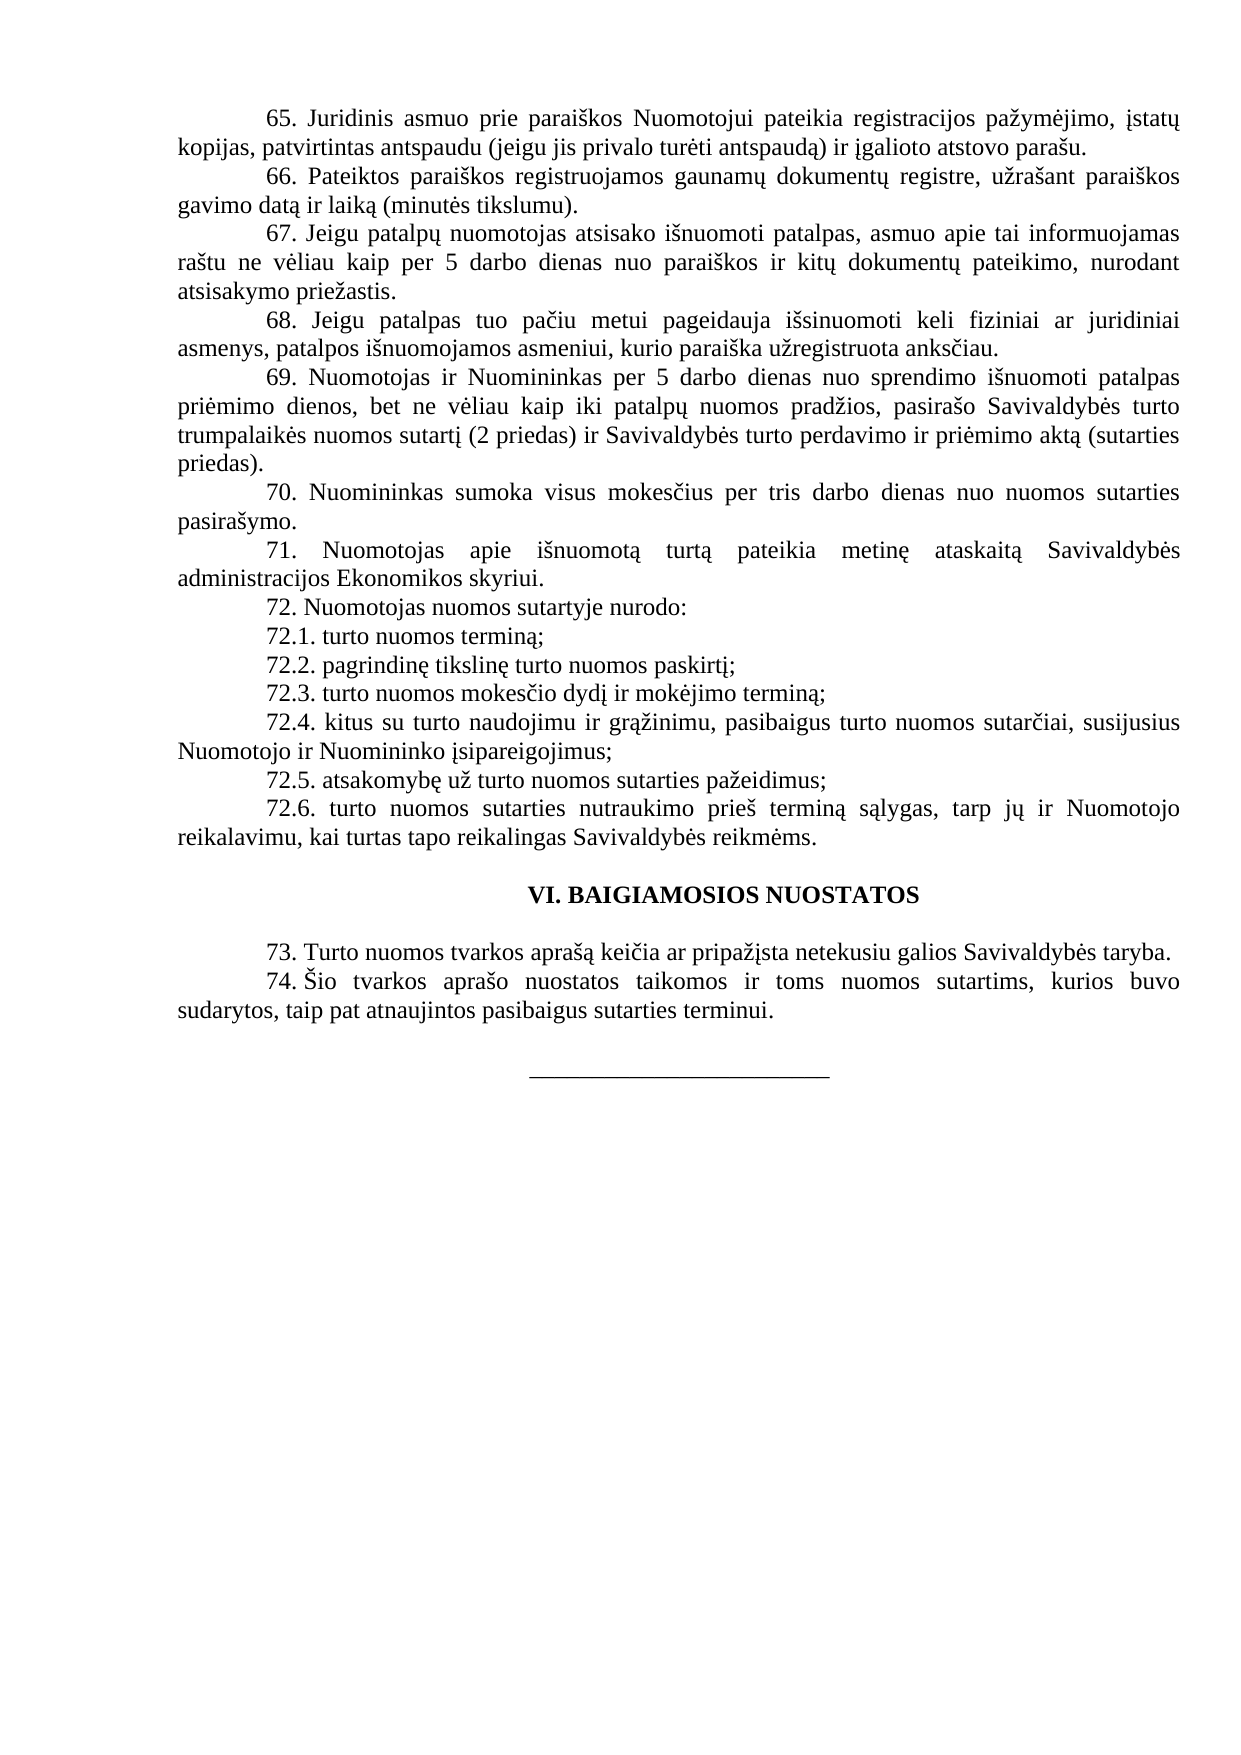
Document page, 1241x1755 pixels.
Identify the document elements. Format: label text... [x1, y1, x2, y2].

text ________________________ [177, 1052, 1181, 1081]
text 74. Šio tvarkos aprašo nuostatos taikomos ir toms nuomos sutartims, kurios buvo sudarytos, taip pat atnaujintos pasibaigus sutarties terminui. [177, 966, 1181, 1023]
text 71. Nuomotojas apie išnuomotą turtą pateikia metinę ataskaitą Savivaldybės administracijos Ekonomikos skyriui. [177, 535, 1181, 592]
text 72.3. turto nuomos mokesčio dydį ir mokėjimo terminą; [177, 678, 1181, 707]
text 66. Pateiktos paraiškos registruojamos gaunamų dokumentų registre, užrašant paraiškos gavimo datą ir laiką (minutės tikslumu). [177, 161, 1181, 218]
text 72.1. turto nuomos terminą; [177, 621, 1181, 650]
text VI. BAIGIAMOSIOS NUOSTATOS [177, 880, 1181, 908]
text 67. Jeigu patalpų nuomotojas atsisako išnuomoti patalpas, asmuo apie tai informuojamas raštu ne vėliau kaip per 5 darbo dienas nuo paraiškos ir kitų dokumentų pateikimo, nurodant atsisakymo priežastis. [177, 218, 1181, 305]
text 72.5. atsakomybę už turto nuomos sutarties pažeidimus; [177, 765, 1181, 793]
text 72.2. pagrindinę tikslinę turto nuomos paskirtį; [177, 650, 1181, 678]
text 72. Nuomotojas nuomos sutartyje nurodo: [177, 592, 1181, 621]
text 70. Nuomininkas sumoka visus mokesčius per tris darbo dienas nuo nuomos sutarties pasirašymo. [177, 477, 1181, 535]
text 65. Juridinis asmuo prie paraiškos Nuomotojui pateikia registracijos pažymėjimo, įstatų kopijas, patvirtintas antspaudu (jeigu jis privalo turėti antspaudą) ir įgalioto atstovo parašu. [177, 103, 1181, 161]
text 68. Jeigu patalpas tuo pačiu metui pageidauja išsinuomoti keli fiziniai ar juridiniai asmenys, patalpos išnuomojamos asmeniui, kurio paraiška užregistruota anksčiau. [177, 305, 1181, 362]
text 73. Turto nuomos tvarkos aprašą keičia ar pripažįsta netekusiu galios Savivaldybės taryba. [177, 937, 1181, 966]
text 72.6. turto nuomos sutarties nutraukimo prieš terminą sąlygas, tarp jų ir Nuomotojo reikalavimu, kai turtas tapo reikalingas Savivaldybės reikmėms. [177, 793, 1181, 851]
text 69. Nuomotojas ir Nuomininkas per 5 darbo dienas nuo sprendimo išnuomoti patalpas priėmimo dienos, bet ne vėliau kaip iki patalpų nuomos pradžios, pasirašo Savivaldybės turto trumpalaikės nuomos sutartį (2 priedas) ir Savivaldybės turto perdavimo ir priėmimo aktą (sutarties priedas). [177, 362, 1181, 477]
text 72.4. kitus su turto naudojimu ir grąžinimu, pasibaigus turto nuomos sutarčiai, susijusius Nuomotojo ir Nuomininko įsipareigojimus; [177, 707, 1181, 765]
